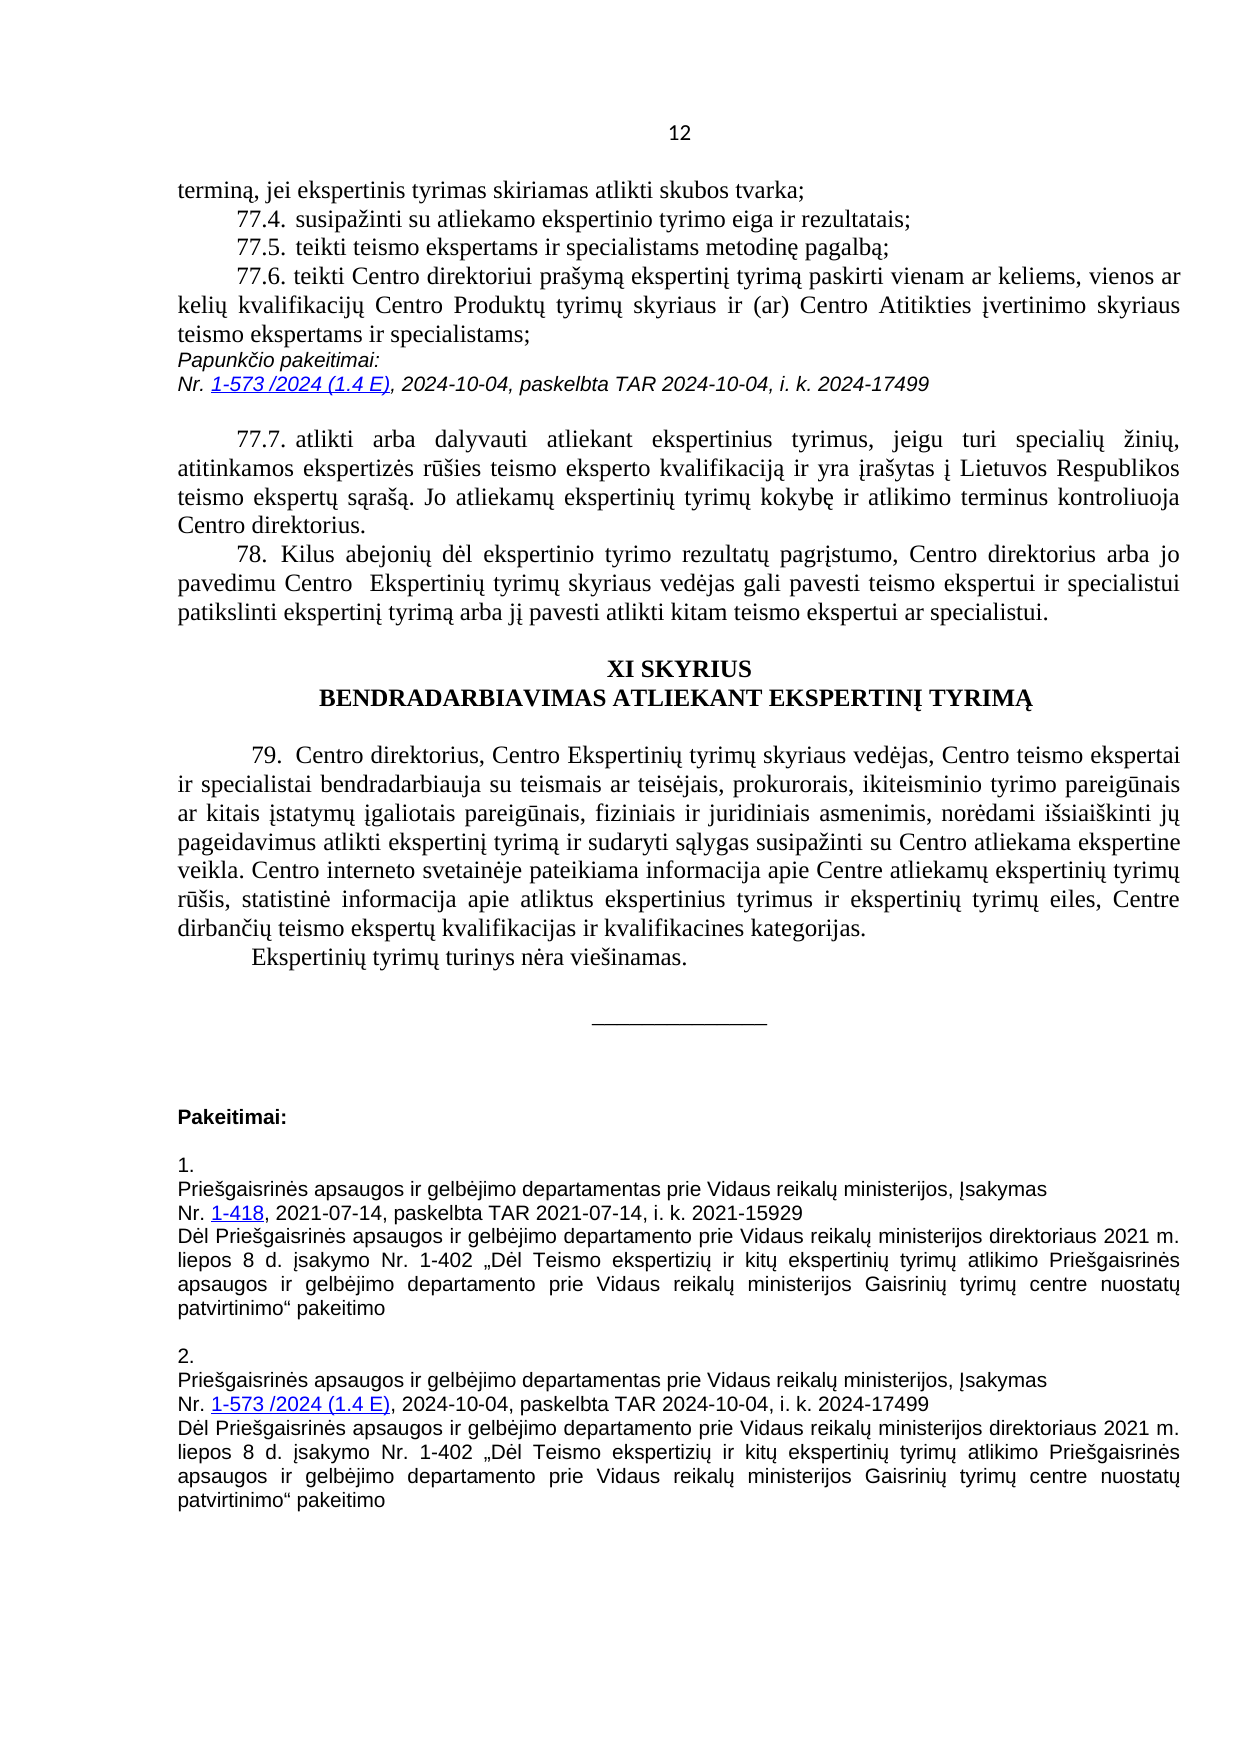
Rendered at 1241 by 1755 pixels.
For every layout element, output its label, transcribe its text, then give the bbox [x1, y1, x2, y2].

text terminą, jei ekspertinis tyrimas skiriamas atlikti skubos tvarka; [177, 175, 1181, 204]
text Nr. 1-573 /2024 (1.4 E), 2024-10-04, paskelbta TAR 2024-10-04, i. k. 2024-17499 [177, 1392, 1181, 1416]
text Priešgaisrinės apsaugos ir gelbėjimo departamentas prie Vidaus reikalų ministerijos, Įsakymas [177, 1176, 1181, 1200]
text 79. Centro direktorius, Centro Ekspertinių tyrimų skyriaus vedėjas, Centro teismo ekspertai ir specialistai bendradarbiauja su teismais ar teisėjais, prokurorais, ikiteisminio tyrimo pareigūnais ar kitais įstatymų įgaliotais pareigūnais, fiziniais ir juridiniais asmenimis, norėdami išsiaiškinti jų pageidavimus atlikti ekspertinį tyrimą ir sudaryti sąlygas susipažinti su Centro atliekama ekspertine veikla. Centro interneto svetainėje pateikiama informacija apie Centre atliekamų ekspertinių tyrimų rūšis, statistinė informacija apie atliktus ekspertinius tyrimus ir ekspertinių tyrimų eiles, Centre dirbančių teismo ekspertų kvalifikacijas ir kvalifikacines kategorijas. [177, 740, 1181, 942]
text Ekspertinių tyrimų turinys nėra viešinamas. [251, 942, 1181, 970]
text 77.7. atlikti arba dalyvauti atliekant ekspertinius tyrimus, jeigu turi specialių žinių, atitinkamos ekspertizės rūšies teismo eksperto kvalifikaciją ir yra įrašytas į Lietuvos Respublikos teismo ekspertų sąrašą. Jo atliekamų ekspertinių tyrimų kokybę ir atlikimo terminus kontroliuoja Centro direktorius. [177, 424, 1181, 539]
text Pakeitimai: [177, 1104, 1181, 1128]
text Priešgaisrinės apsaugos ir gelbėjimo departamentas prie Vidaus reikalų ministerijos, Įsakymas [177, 1368, 1181, 1392]
text 1. [177, 1152, 1181, 1176]
text 77.4. susipažinti su atliekamo ekspertinio tyrimo eiga ir rezultatais; [177, 204, 1181, 232]
text Nr. 1-418, 2021-07-14, paskelbta TAR 2021-07-14, i. k. 2021-15929 [177, 1200, 1181, 1224]
text XI SKYRIUS [177, 654, 1181, 683]
text Dėl Priešgaisrinės apsaugos ir gelbėjimo departamento prie Vidaus reikalų ministerijos direktoriaus 2021 m. liepos 8 d. įsakymo Nr. 1-402 „Dėl Teismo ekspertizių ir kitų ekspertinių tyrimų atlikimo Priešgaisrinės apsaugos ir gelbėjimo departamento prie Vidaus reikalų ministerijos Gaisrinių tyrimų centre nuostatų patvirtinimo“ pakeitimo [177, 1416, 1181, 1512]
text 77.5. teikti teismo ekspertams ir specialistams metodinę pagalbą; [177, 232, 1181, 261]
text BENDRADARBIAVIMAS ATLIEKANT EKSPERTINĮ TYRIMĄ [177, 683, 1181, 712]
text 2. [177, 1344, 1181, 1368]
text Dėl Priešgaisrinės apsaugos ir gelbėjimo departamento prie Vidaus reikalų ministerijos direktoriaus 2021 m. liepos 8 d. įsakymo Nr. 1-402 „Dėl Teismo ekspertizių ir kitų ekspertinių tyrimų atlikimo Priešgaisrinės apsaugos ir gelbėjimo departamento prie Vidaus reikalų ministerijos Gaisrinių tyrimų centre nuostatų patvirtinimo“ pakeitimo [177, 1224, 1181, 1320]
text ______________ [177, 999, 1181, 1028]
text Papunkčio pakeitimai: [177, 347, 1181, 371]
text 78. Kilus abejonių dėl ekspertinio tyrimo rezultatų pagrįstumo, Centro direktorius arba jo pavedimu Centro Ekspertinių tyrimų skyriaus vedėjas gali pavesti teismo ekspertui ir specialistui patikslinti ekspertinį tyrimą arba jį pavesti atlikti kitam teismo ekspertui ar specialistui. [177, 539, 1181, 625]
text 77.6. teikti Centro direktoriui prašymą ekspertinį tyrimą paskirti vienam ar keliems, vienos ar kelių kvalifikacijų Centro Produktų tyrimų skyriaus ir (ar) Centro Atitikties įvertinimo skyriaus teismo ekspertams ir specialistams; [177, 261, 1181, 347]
text Nr. 1-573 /2024 (1.4 E), 2024-10-04, paskelbta TAR 2024-10-04, i. k. 2024-17499 [177, 371, 1181, 395]
